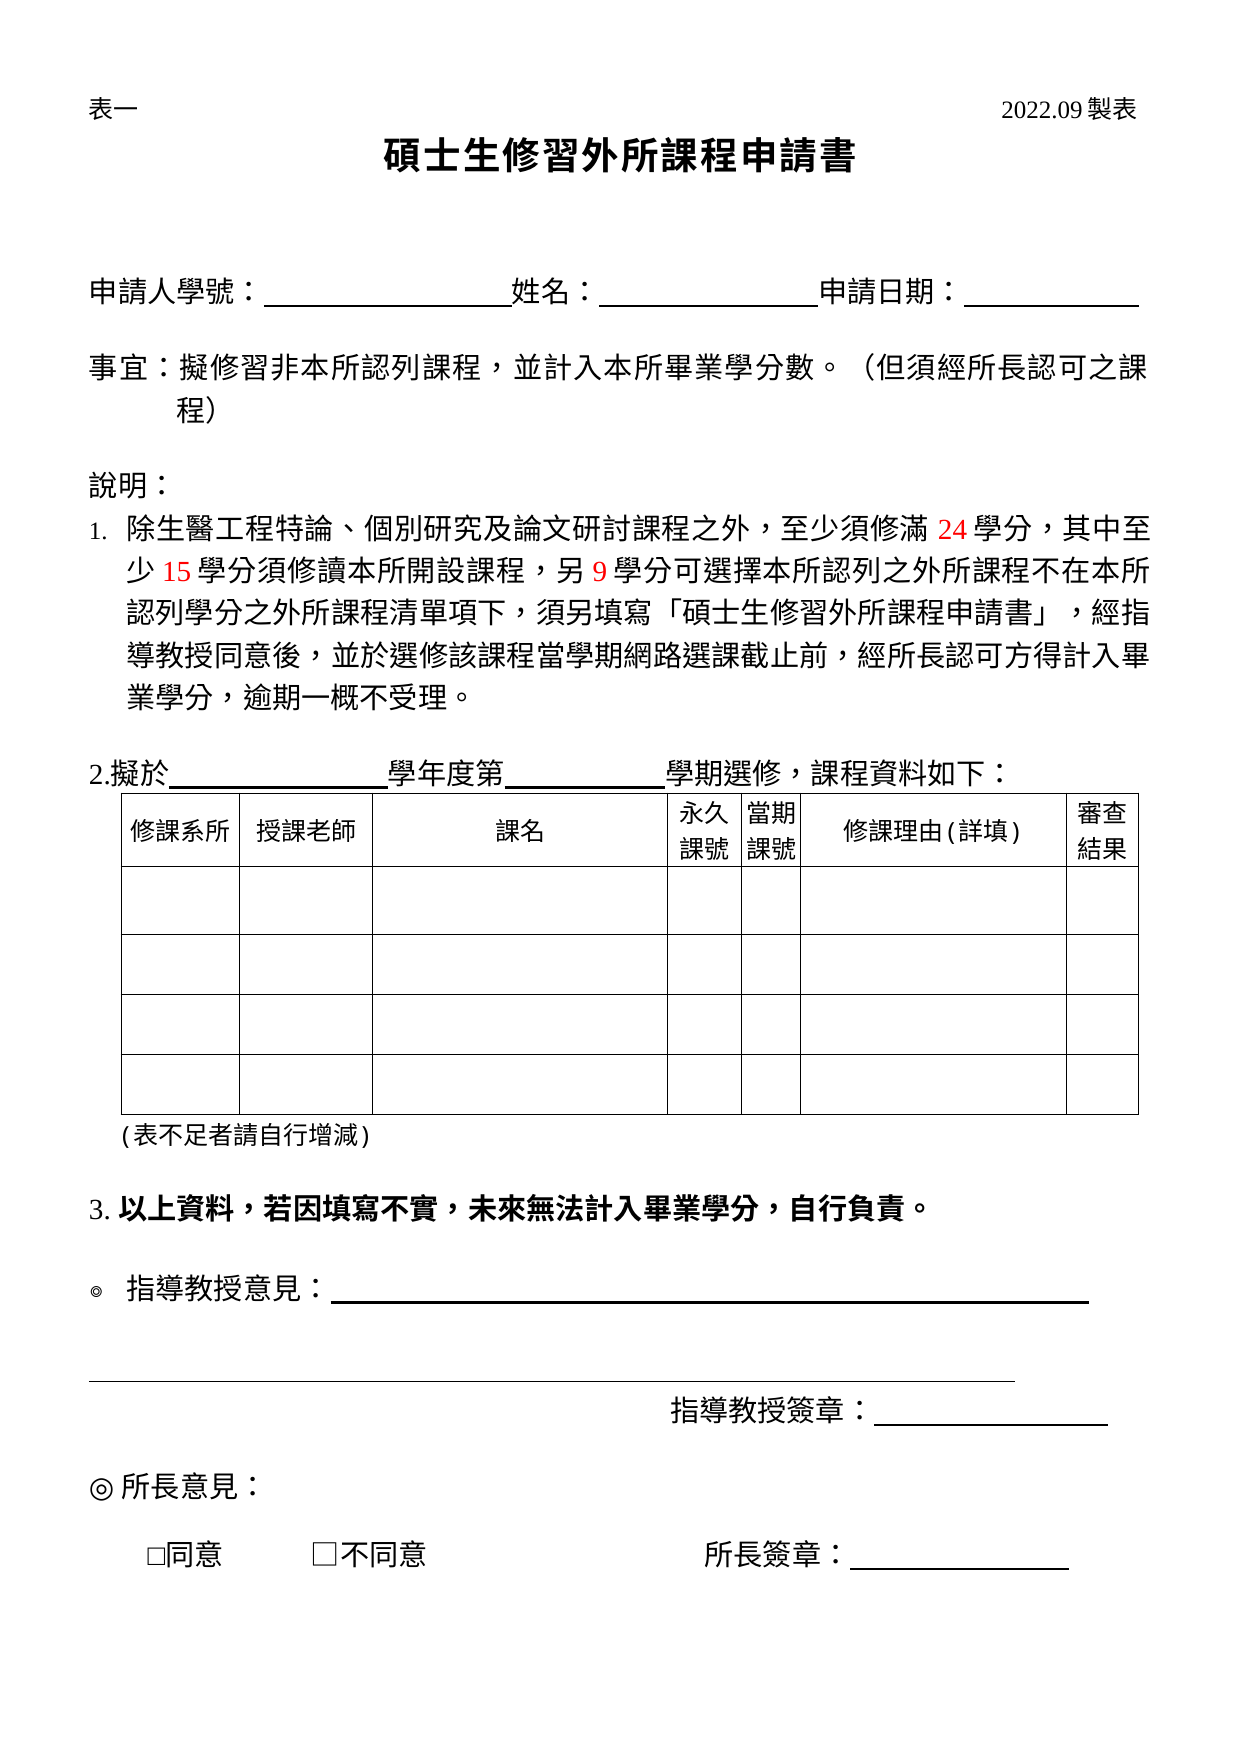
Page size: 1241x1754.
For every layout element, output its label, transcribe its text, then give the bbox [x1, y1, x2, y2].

text 申請人學號： 姓名： 申請日期： [89, 269, 1152, 311]
table_cell [801, 867, 1066, 934]
table_cell [668, 867, 741, 934]
table_cell [122, 867, 239, 934]
table_cell [240, 935, 372, 994]
table_cell [742, 995, 800, 1054]
text 說明： [89, 463, 1152, 505]
table_cell [373, 935, 667, 994]
table_cell [373, 995, 667, 1054]
table_cell [240, 1055, 372, 1114]
table_cell [373, 1055, 667, 1114]
table_header 修課理由(詳填) [801, 794, 1066, 866]
table_header 修課系所 [122, 794, 239, 866]
table_cell [742, 867, 800, 934]
table_cell [1067, 867, 1138, 934]
text 碩士生修習外所課程申請書 [89, 126, 1152, 180]
table_header 當期課號 [742, 794, 800, 866]
table_cell [240, 995, 372, 1054]
table_cell [668, 995, 741, 1054]
text ◎ 所長意見： [88, 1463, 1152, 1505]
text 表一 2022.09製表 [89, 89, 1152, 126]
table_cell [122, 1055, 239, 1114]
table_header 授課老師 [240, 794, 372, 866]
table_cell [373, 867, 667, 934]
list 除生醫工程特論、個別研究及論文研討課程之外，至少須修滿24學分，其中至少15學分須修讀本所開設課程，另9學分可選擇本所認列之外所課程不在本所認列學分之外所課程清單項下，須另填寫「碩士生修習外所課程申請書」，經指導教授同意後，並於選修該課程當學期網路選課截止前，經所長認可方得計入畢業學分，逾期一概不受理。 [89, 505, 1152, 717]
text 指導教授簽章： [88, 1387, 1189, 1429]
table_cell [668, 1055, 741, 1114]
table_cell [1067, 935, 1138, 994]
table_cell [240, 867, 372, 934]
table_cell [801, 1055, 1066, 1114]
text □同意 □不同意 所長簽章： [147, 1539, 1170, 1572]
table_cell [742, 935, 800, 994]
table_cell [1067, 1055, 1138, 1114]
table_cell [1067, 995, 1138, 1054]
table_cell [668, 935, 741, 994]
table_cell [801, 935, 1066, 994]
table_header 審查結果 [1067, 794, 1138, 866]
list 指導教授意見： [89, 1265, 1152, 1307]
text 2.擬於 學年度第 學期選修，課程資料如下： [89, 750, 1152, 792]
table_cell [801, 995, 1066, 1054]
table_cell [122, 995, 239, 1054]
table_header 永久課號 [668, 794, 741, 866]
text 事宜：擬修習非本所認列課程，並計入本所畢業學分數。（但須經所長認可之課程） [89, 345, 1152, 429]
table_cell [742, 1055, 800, 1114]
table_header 課名 [373, 794, 667, 866]
text 3. 以上資料，若因填寫不實，未來無法計入畢業學分，自行負責。 [89, 1185, 1152, 1228]
text (表不足者請自行增減) [118, 1115, 1152, 1151]
table_cell [122, 935, 239, 994]
